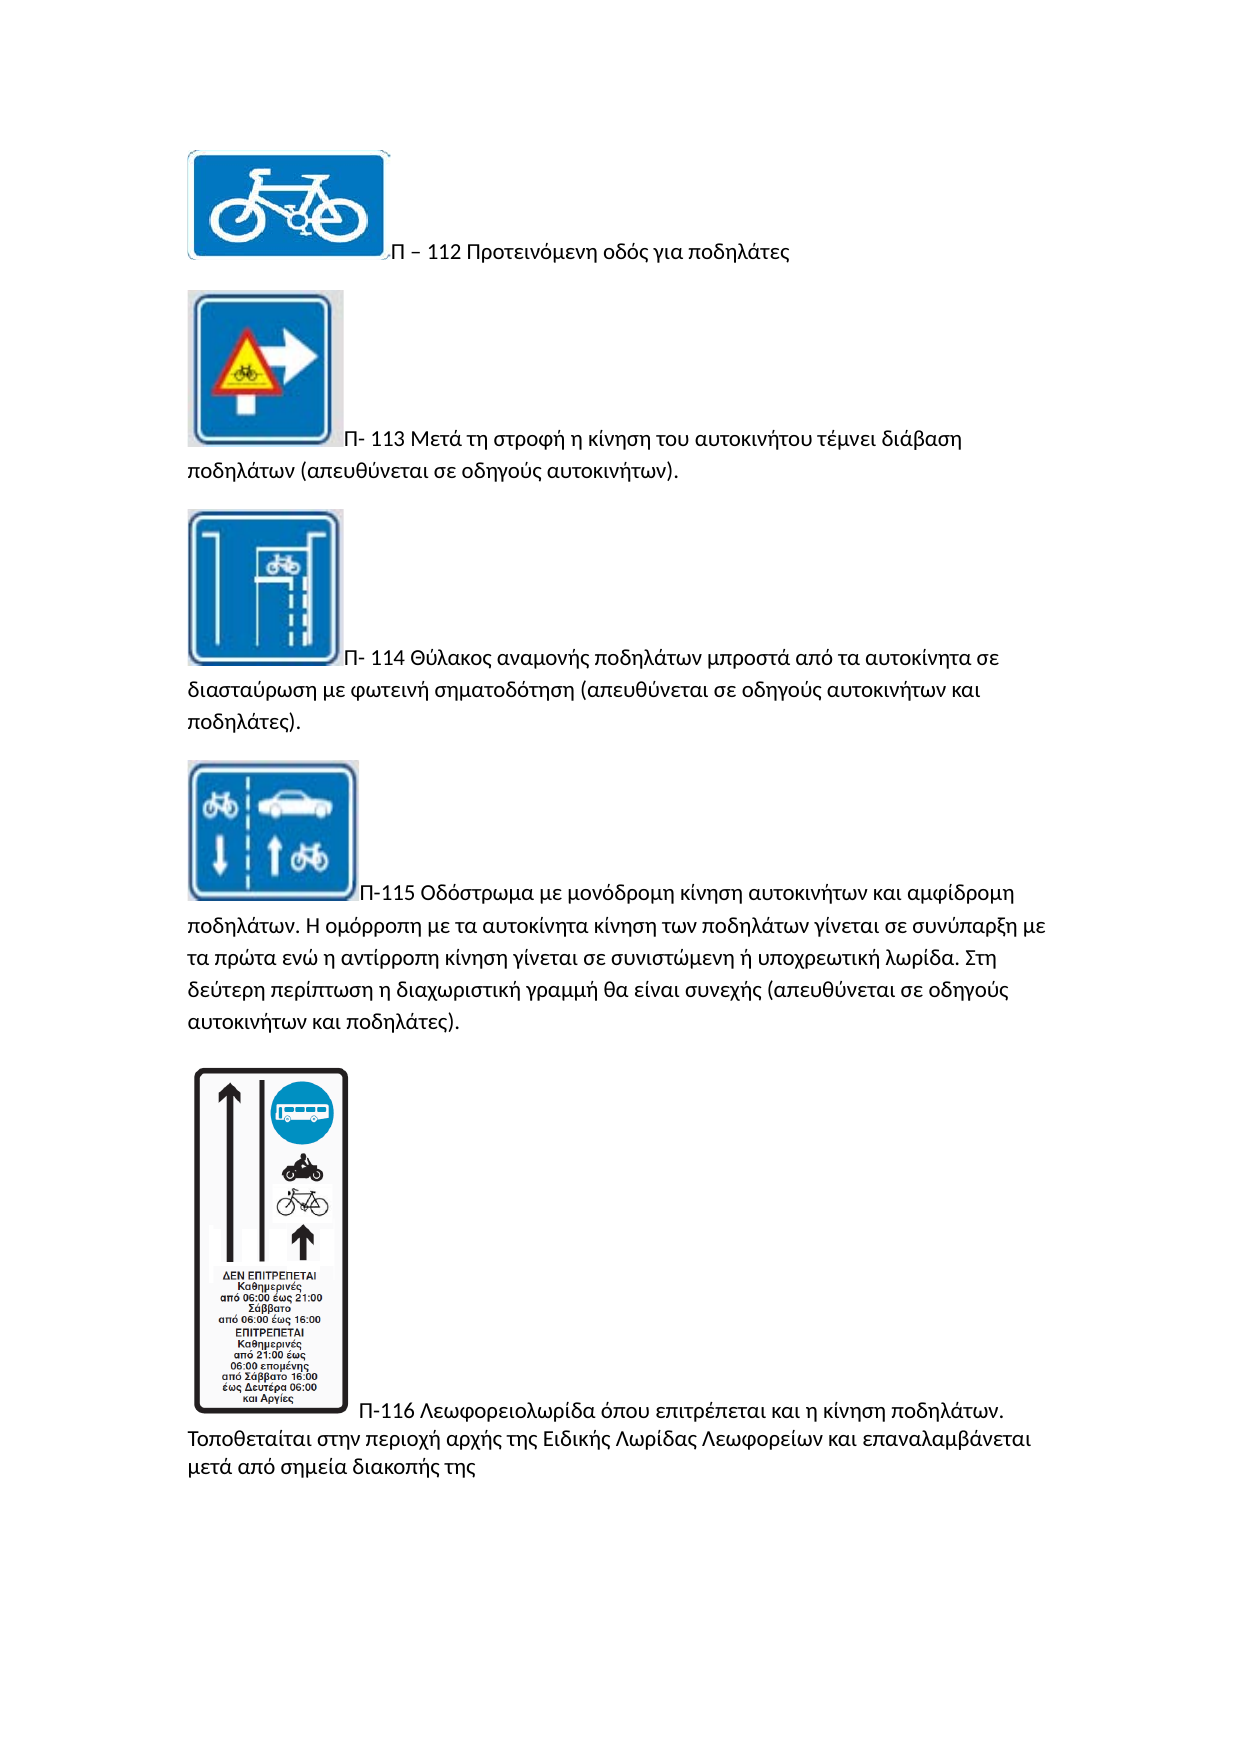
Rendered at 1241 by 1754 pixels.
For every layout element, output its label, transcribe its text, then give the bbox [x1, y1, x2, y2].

text Π-115 Οδόστρωμα με μονόδρομη κίνηση αυτοκινήτων και αμφίδρομη ποδηλάτων. Η ομόρροπη με τα αυτοκίνητα κίνηση των ποδηλάτων γίνεται σε συνύπαρξη με τα πρώτα ενώ η αντίρροπη κίνηση γίνεται σε συνιστώμενη ή υποχρεωτική λωρίδα. Στη δεύτερη περίπτωση η διαχωριστική γραμμή θα είναι συνεχής (απευθύνεται σε οδηγούς αυτοκινήτων και ποδηλάτες). [187, 760, 1053, 1035]
text Π-116 Λεωφορειολωρίδα όπου επιτρέπεται και η κίνηση ποδηλάτων. Τοποθεταίται στην περιοχή αρχής της Ειδικής Λωρίδας Λεωφορείων και επαναλαμβάνεται μετά από σημεία διακοπής της [187, 1060, 1053, 1480]
picture [187, 1060, 354, 1419]
picture [187, 290, 344, 447]
text Π- 114 Θύλακος αναμονής ποδηλάτων μπροστά από τα αυτοκίνητα σε διασταύρωση με φωτεινή σηματοδότηση (απευθύνεται σε οδηγούς αυτοκινήτων και ποδηλάτες). [187, 509, 1053, 735]
picture [187, 760, 360, 901]
picture [187, 150, 391, 260]
text Π – 112 Προτεινόμενη οδός για ποδηλάτες [187, 150, 1053, 265]
text Π- 113 Μετά τη στροφή η κίνηση του αυτοκινήτου τέμνει διάβαση ποδηλάτων (απευθύνεται σε οδηγούς αυτοκινήτων). [187, 290, 1053, 484]
picture [187, 509, 344, 666]
